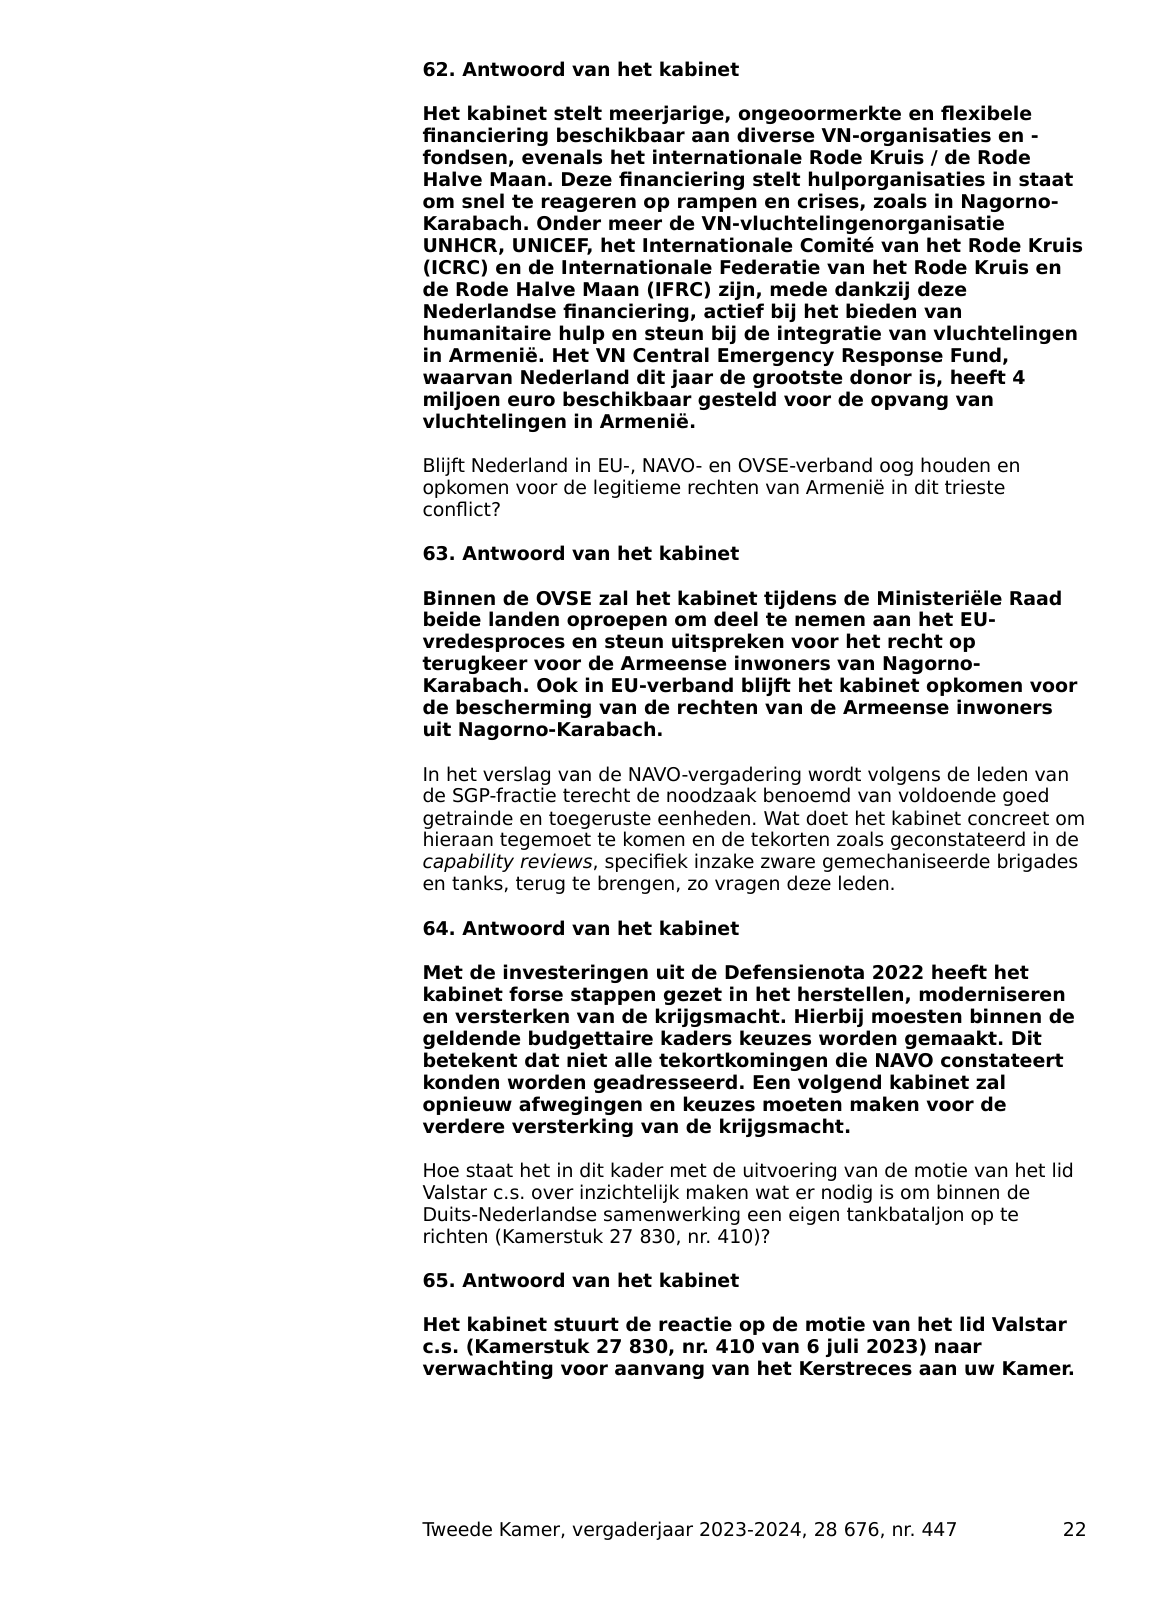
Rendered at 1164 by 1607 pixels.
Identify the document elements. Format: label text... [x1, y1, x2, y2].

text Blijft Nederland in EU-, NAVO- en OVSE-verband oog houden en opkomen voor de legitieme rechten van Armenië in dit trieste conflict? [422, 455, 1087, 521]
text Binnen de OVSE zal het kabinet tijdens de Ministeriële Raad beide landen oproepen om deel te nemen aan het EU-vredesproces en steun uitspreken voor het recht op terugkeer voor de Armeense inwoners van Nagorno-Karabach. Ook in EU-verband blijft het kabinet opkomen voor de bescherming van de rechten van de Armeense inwoners uit Nagorno-Karabach. [422, 587, 1087, 741]
subtitle 64. Antwoord van het kabinet [422, 917, 1087, 939]
subtitle 65. Antwoord van het kabinet [422, 1270, 1087, 1292]
text Het kabinet stelt meerjarige, ongeoormerkte en flexibele financiering beschikbaar aan diverse VN-organisaties en -fondsen, evenals het internationale Rode Kruis / de Rode Halve Maan. Deze financiering stelt hulporganisaties in staat om snel te reageren op rampen en crises, zoals in Nagorno-Karabach. Onder meer de VN-vluchtelingenorganisatie UNHCR, UNICEF, het Internationale Comité van het Rode Kruis (ICRC) en de Internationale Federatie van het Rode Kruis en de Rode Halve Maan (IFRC) zijn, mede dankzij deze Nederlandse financiering, actief bij het bieden van humanitaire hulp en steun bij de integratie van vluchtelingen in Armenië. Het VN Central Emergency Response Fund, waarvan Nederland dit jaar de grootste donor is, heeft 4 miljoen euro beschikbaar gesteld voor de opvang van vluchtelingen in Armenië. [422, 103, 1087, 433]
subtitle 62. Antwoord van het kabinet [422, 59, 1087, 81]
text Met de investeringen uit de Defensienota 2022 heeft het kabinet forse stappen gezet in het herstellen, moderniseren en versterken van de krijgsmacht. Hierbij moesten binnen de geldende budgettaire kaders keuzes worden gemaakt. Dit betekent dat niet alle tekortkomingen die NAVO constateert konden worden geadresseerd. Een volgend kabinet zal opnieuw afwegingen en keuzes moeten maken voor de verdere versterking van de krijgsmacht. [422, 962, 1087, 1137]
subtitle 63. Antwoord van het kabinet [422, 543, 1087, 565]
text In het verslag van de NAVO-vergadering wordt volgens de leden van de SGP-fractie terecht de noodzaak benoemd van voldoende goed getrainde en toegeruste eenheden. Wat doet het kabinet concreet om hieraan tegemoet te komen en de tekorten zoals geconstateerd in de capability reviews, specifiek inzake zware gemechaniseerde brigades en tanks, terug te brengen, zo vragen deze leden. [422, 763, 1087, 895]
text Hoe staat het in dit kader met de uitvoering van de motie van het lid Valstar c.s. over inzichtelijk maken wat er nodig is om binnen de Duits-Nederlandse samenwerking een eigen tankbataljon op te richten (Kamerstuk 27 830, nr. 410)? [422, 1160, 1087, 1248]
text Het kabinet stuurt de reactie op de motie van het lid Valstar c.s. (Kamerstuk 27 830, nr. 410 van 6 juli 2023) naar verwachting voor aanvang van het Kerstreces aan uw Kamer. [422, 1314, 1087, 1380]
